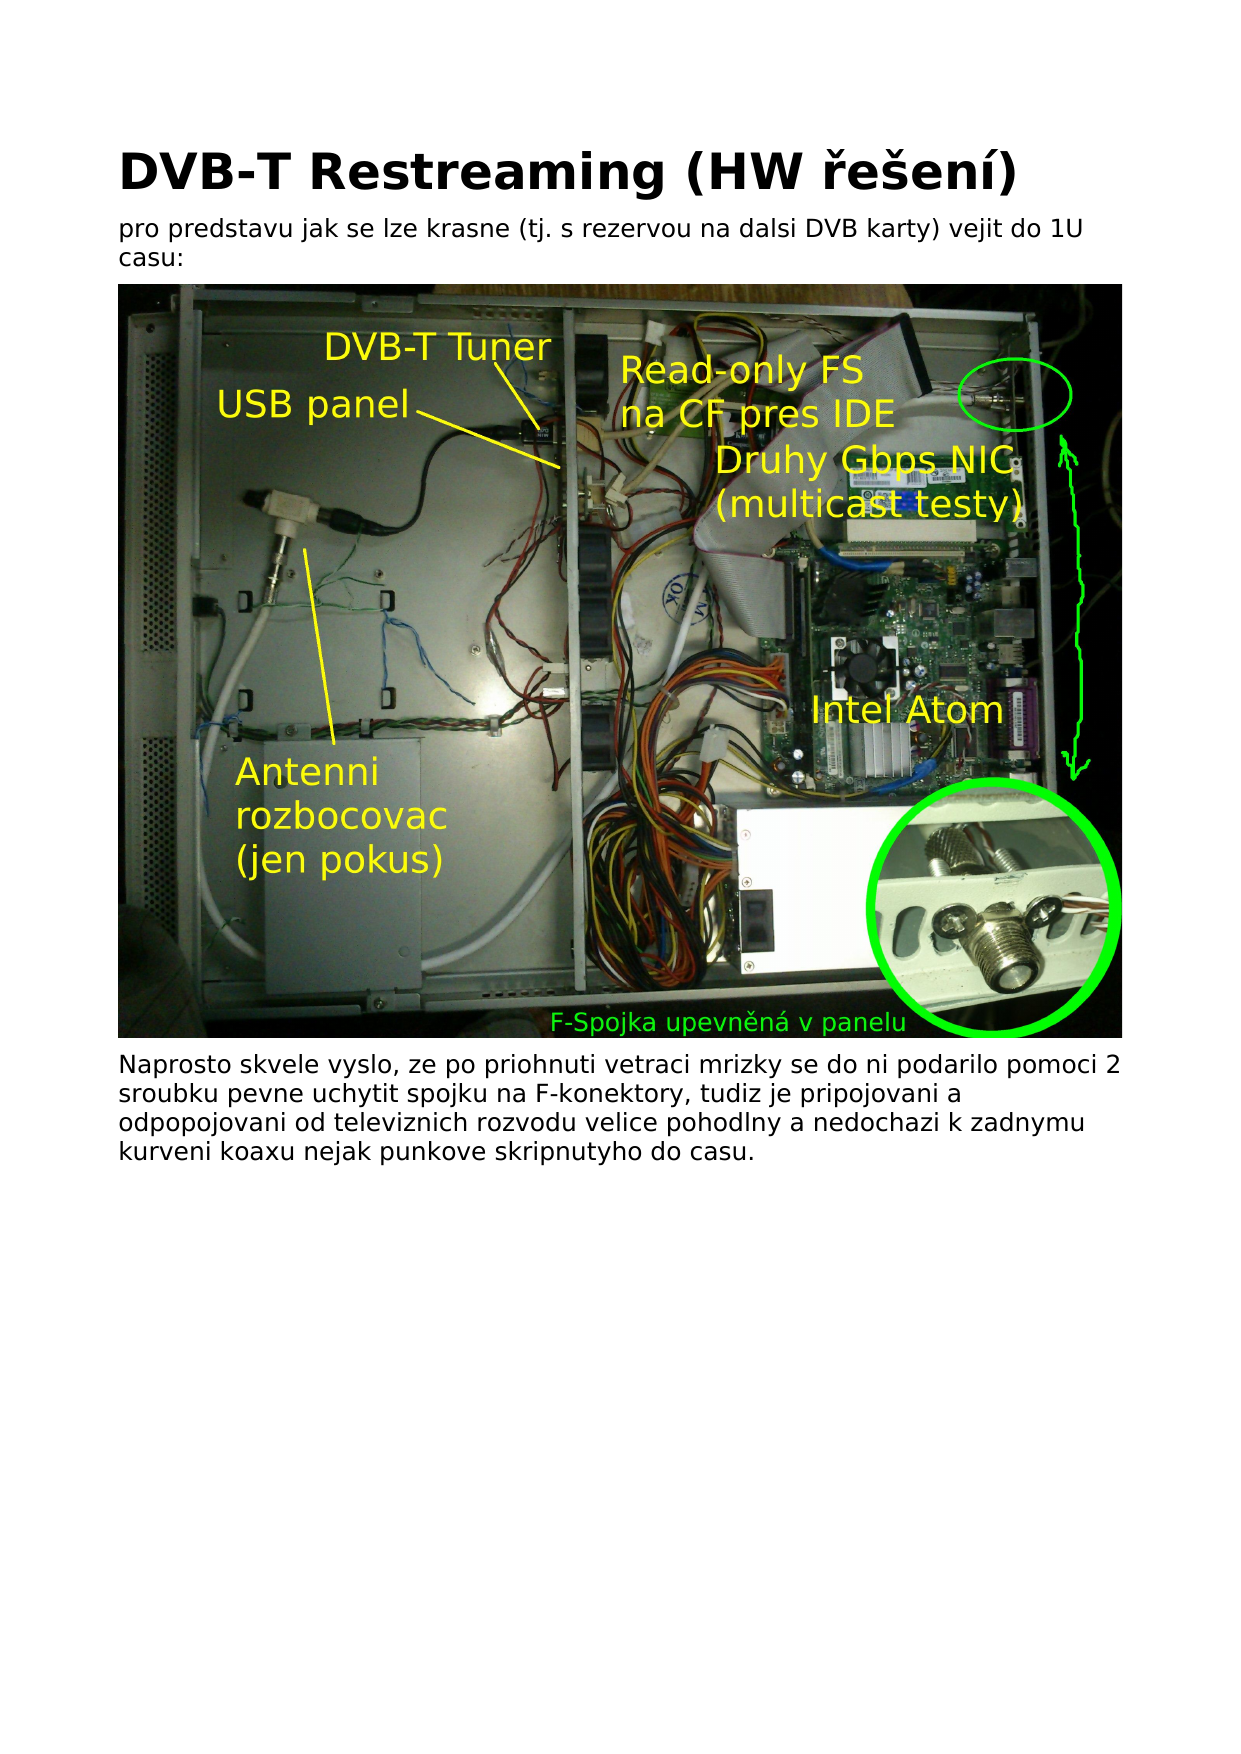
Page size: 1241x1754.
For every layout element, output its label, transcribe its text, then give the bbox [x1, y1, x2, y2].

picture [118, 284, 1123, 1038]
text Naprosto skvele vyslo, ze po priohnuti vetraci mrizky se do ni podarilo pomoci 2 sroubku pevne uchytit spojku na F-konektory, tudiz je pripojovani a odpopojovani od televiznich rozvodu velice pohodlny a nedochazi k zadnymu kurveni koaxu nejak punkove skripnutyho do casu. [118, 1050, 1122, 1167]
text pro predstavu jak se lze krasne (tj. s rezervou na dalsi DVB karty) vejit do 1U casu: [118, 214, 1122, 272]
subtitle DVB-T Restreaming (HW řešení) [118, 143, 1122, 201]
